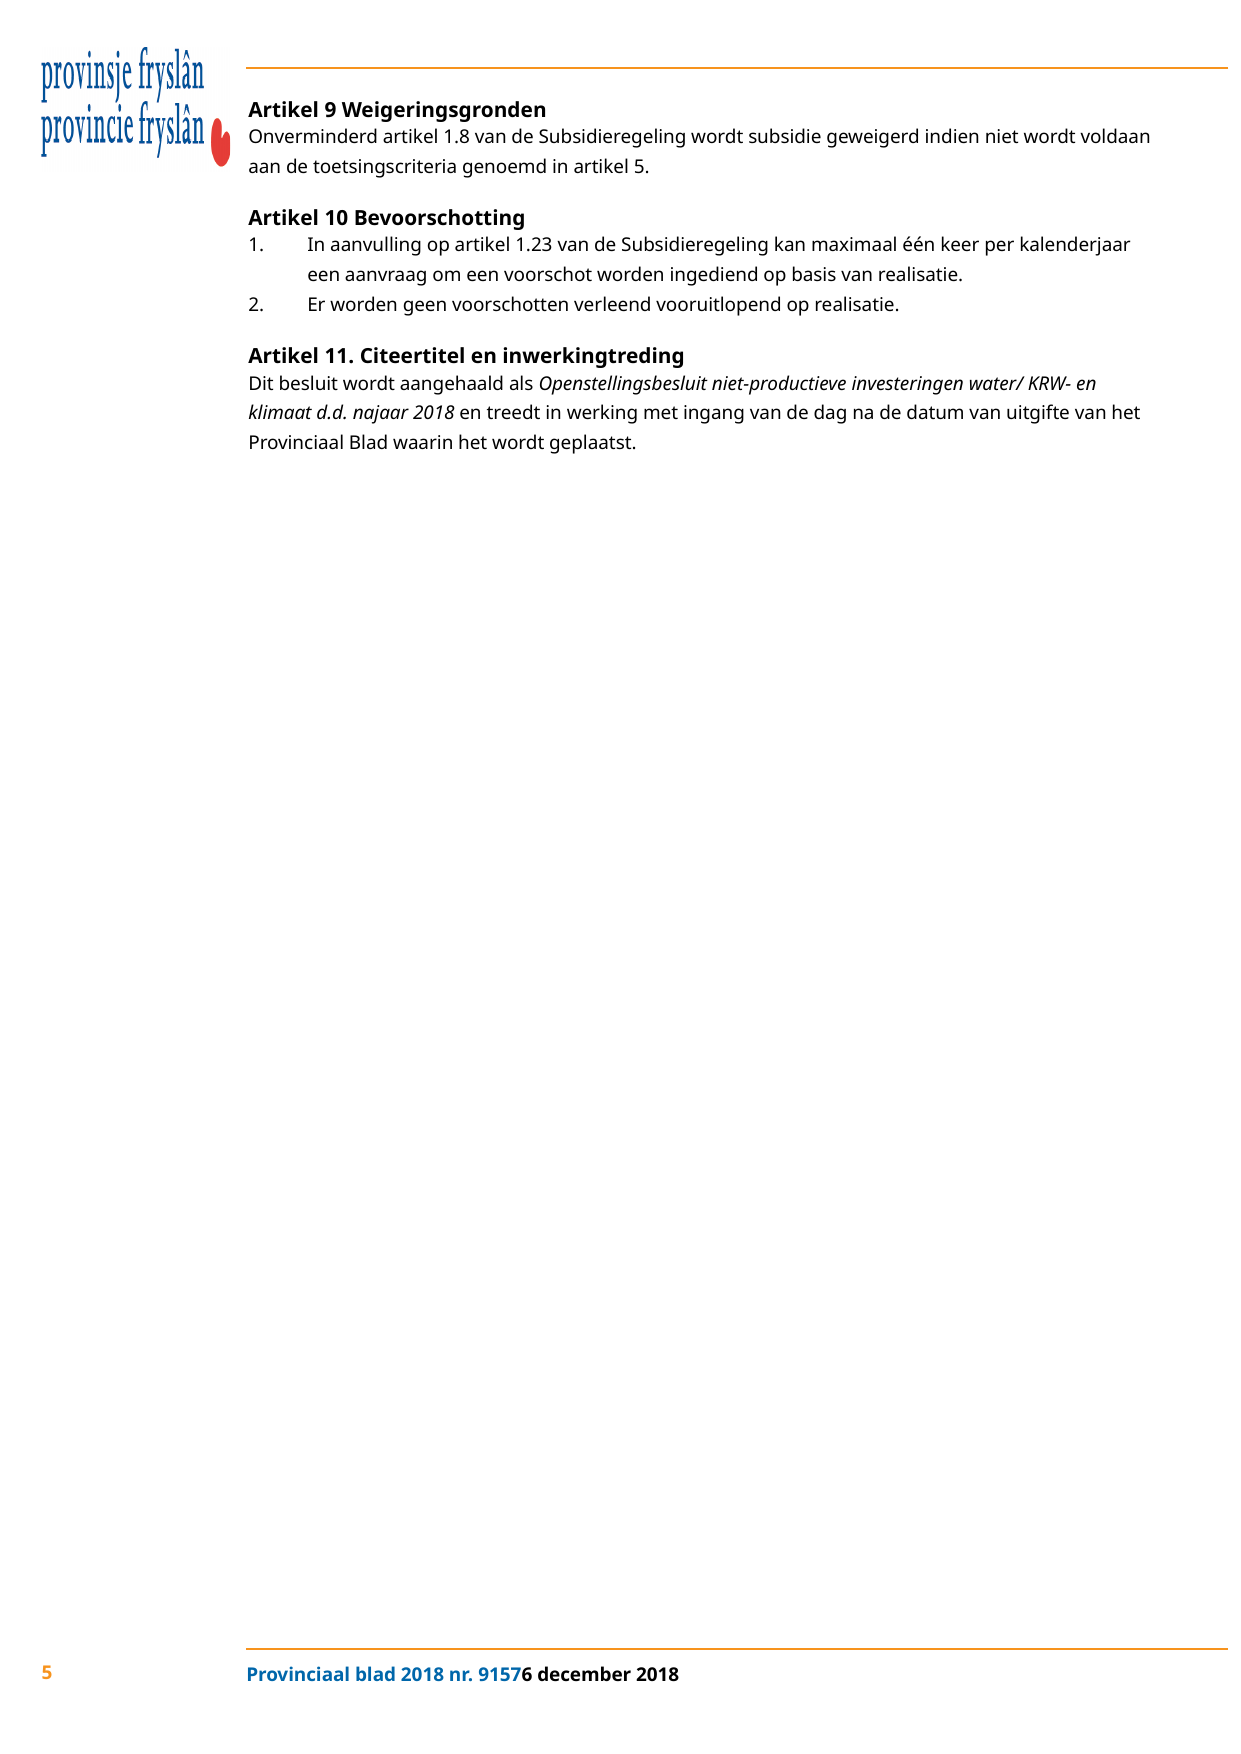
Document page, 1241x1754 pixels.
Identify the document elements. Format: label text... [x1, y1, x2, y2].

text Dit besluit wordt aangehaald als Openstellingsbesluit niet-productieve investeringen water/ KRW- en klimaat d.d. najaar 2018 en treedt in werking met ingang van de dag na de datum van uitgifte van het Provinciaal Blad waarin het wordt geplaatst. [248, 370, 1152, 454]
picture [41, 47, 231, 172]
text Artikel 10 Bevoorschotting [248, 203, 1152, 232]
list In aanvulling op artikel 1.23 van de Subsidieregeling kan maximaal één keer per kalenderjaar een aanvraag om een voorschot worden ingediend op basis van realisatie. [248, 232, 1152, 287]
list Er worden geen voorschotten verleend vooruitlopend op realisatie. [248, 291, 1152, 317]
text Onverminderd artikel 1.8 van de Subsidieregeling wordt subsidie geweigerd indien niet wordt voldaan aan de toetsingscriteria genoemd in artikel 5. [248, 123, 1152, 178]
text Artikel 11. Citeertitel en inwerkingtreding [248, 341, 1152, 370]
text Artikel 9 Weigeringsgronden [248, 95, 1152, 123]
